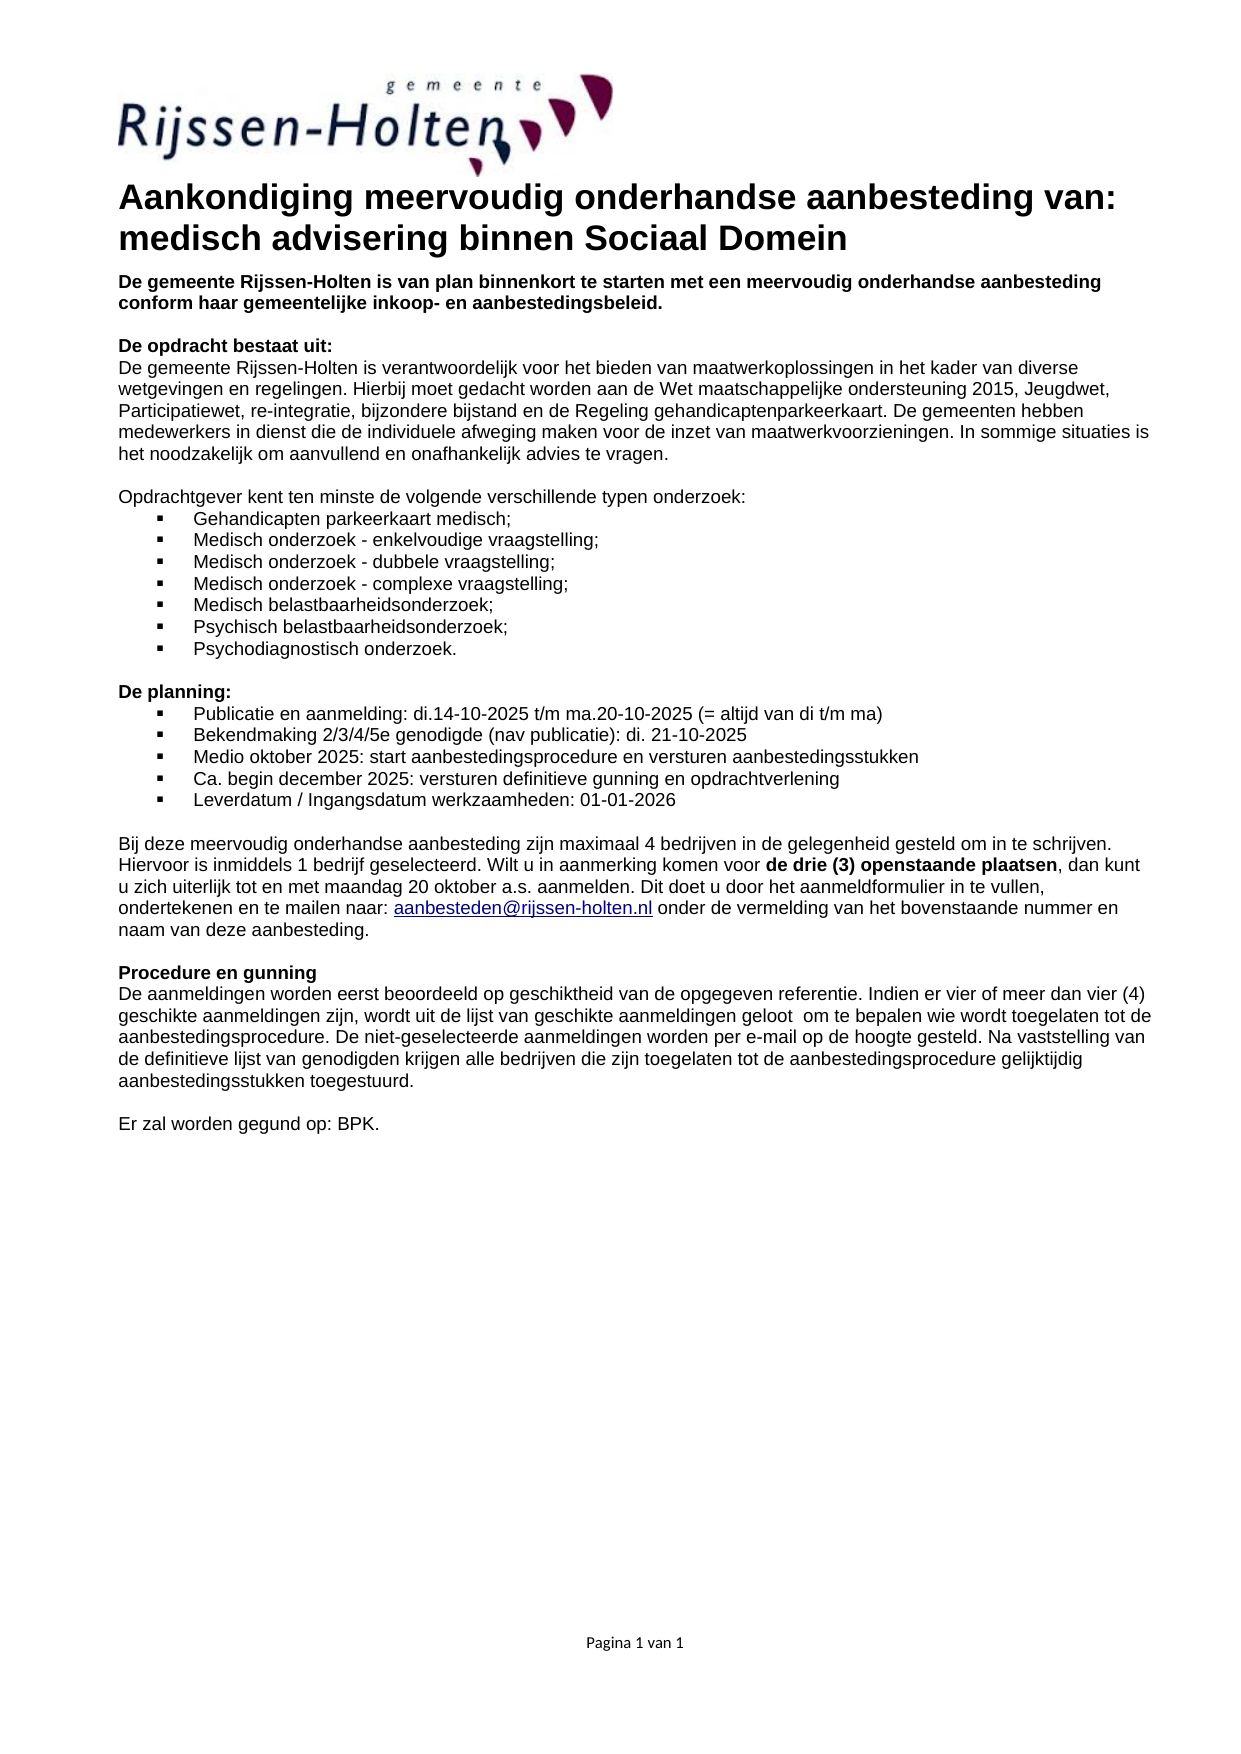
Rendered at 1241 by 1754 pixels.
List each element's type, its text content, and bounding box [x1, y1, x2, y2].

list Bekendmaking 2/3/4/5e genodigde (nav publicatie): di. 21-10-2025 [156, 724, 1152, 746]
list Medisch onderzoek - enkelvoudige vraagstelling; [156, 529, 1152, 551]
list Publicatie en aanmelding: di.14-10-2025 t/m ma.20-10-2025 (= altijd van di t/m ma) [156, 702, 1152, 724]
list Psychisch belastbaarheidsonderzoek; [156, 616, 1152, 638]
list Medisch belastbaarheidsonderzoek; [156, 594, 1152, 616]
text De gemeente Rijssen-Holten is verantwoordelijk voor het bieden van maatwerkoplossingen in het kader van diverse wetgevingen en regelingen. Hierbij moet gedacht worden aan de Wet maatschappelijke ondersteuning 2015, Jeugdwet, Participatiewet, re-integratie, bijzondere bijstand en de Regeling gehandicaptenparkeerkaart. De gemeenten hebben medewerkers in dienst die de individuele afweging maken voor de inzet van maatwerkvoorzieningen. In sommige situaties is het noodzakelijk om aanvullend en onafhankelijk advies te vragen. [118, 357, 1152, 464]
text Opdrachtgever kent ten minste de volgende verschillende typen onderzoek: [118, 486, 1152, 508]
text Bij deze meervoudig onderhandse aanbesteding zijn maximaal 4 bedrijven in de gelegenheid gesteld om in te schrijven. Hiervoor is inmiddels 1 bedrijf geselecteerd. Wilt u in aanmerking komen voor de drie (3) openstaande plaatsen, dan kunt u zich uiterlijk tot en met maandag 20 oktober a.s. aanmelden. Dit doet u door het aanmeldformulier in te vullen, ondertekenen en te mailen naar: aanbesteden@rijssen-holten.nl onder de vermelding van het bovenstaande nummer en naam van deze aanbesteding. [118, 832, 1152, 940]
list Medisch onderzoek - dubbele vraagstelling; [156, 551, 1152, 573]
text De aanmeldingen worden eerst beoordeeld op geschiktheid van de opgegeven referentie. Indien er vier of meer dan vier (4) geschikte aanmeldingen zijn, wordt uit de lijst van geschikte aanmeldingen geloot om te bepalen wie wordt toegelaten tot de aanbestedingsprocedure. De niet-geselecteerde aanmeldingen worden per e-mail op de hoogte gesteld. Na vaststelling van de definitieve lijst van genodigden krijgen alle bedrijven die zijn toegelaten tot de aanbestedingsprocedure gelijktijdig aanbestedingsstukken toegestuurd. [118, 983, 1152, 1091]
text Aankondiging meervoudig onderhandse aanbesteding van: medisch advisering binnen Sociaal Domein [118, 176, 1152, 258]
text De opdracht bestaat uit: [118, 335, 1152, 357]
text Er zal worden gegund op: BPK. [118, 1113, 1152, 1134]
list Medisch onderzoek - complexe vraagstelling; [156, 573, 1152, 594]
list Ca. begin december 2025: versturen definitieve gunning en opdrachtverlening [156, 767, 1152, 789]
list Leverdatum / Ingangsdatum werkzaamheden: 01-01-2026 [156, 789, 1152, 811]
text Procedure en gunning [118, 962, 1152, 983]
list Medio oktober 2025: start aanbestedingsprocedure en versturen aanbestedingsstukken [156, 746, 1152, 767]
subtitle De gemeente Rijssen-Holten is van plan binnenkort te starten met een meervoudig onderhandse aanbesteding conform haar gemeentelijke inkoop- en aanbestedingsbeleid. [118, 270, 1152, 313]
list Gehandicapten parkeerkaart medisch; [156, 508, 1152, 529]
list Psychodiagnostisch onderzoek. [156, 638, 1152, 659]
text De planning: [118, 681, 1152, 702]
